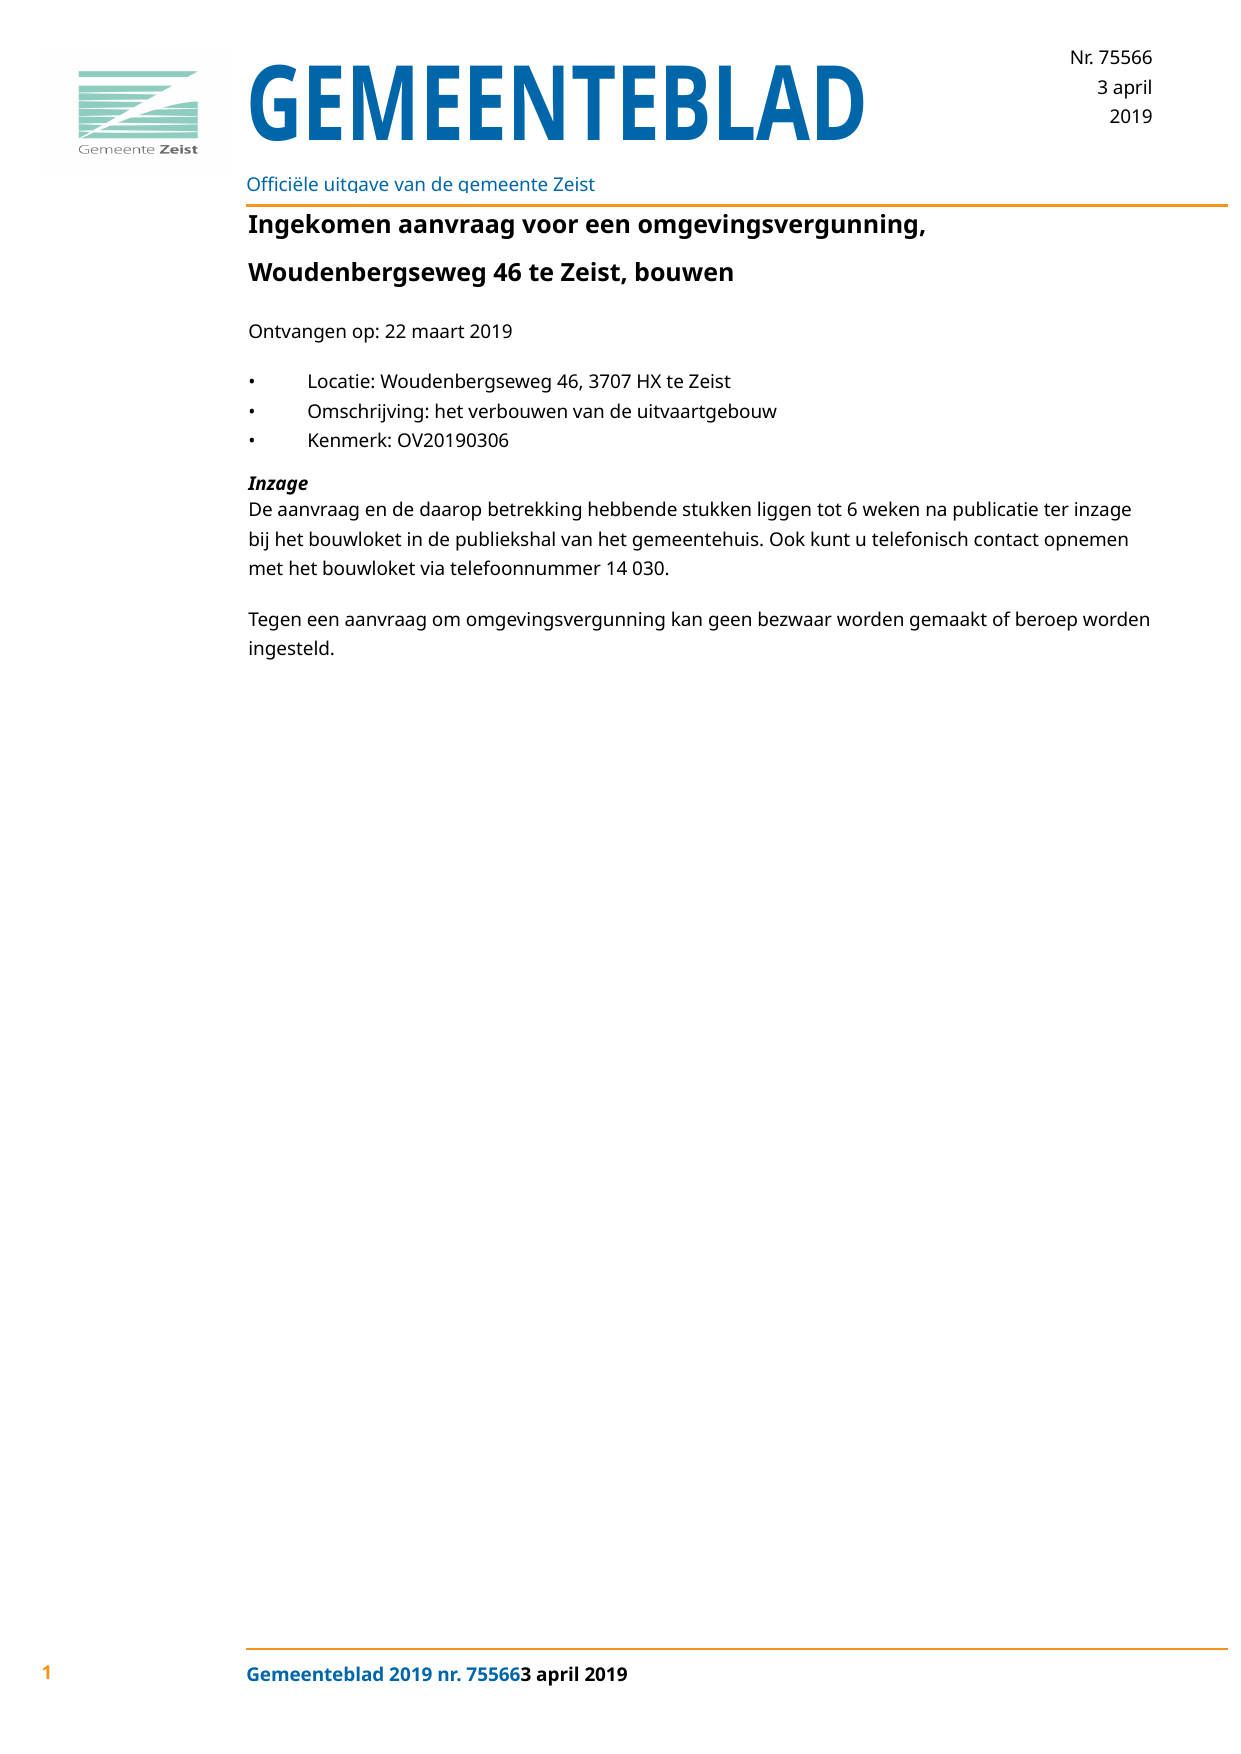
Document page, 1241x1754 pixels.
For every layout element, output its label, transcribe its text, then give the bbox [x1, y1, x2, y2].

text Ingekomen aanvraag voor een omgevingsvergunning, Woudenbergseweg 46 te Zeist, bouwen [248, 207, 1152, 288]
list Omschrijving: het verbouwen van de uitvaartgebouw [248, 398, 1152, 424]
text Ontvangen op: 22 maart 2019 [248, 318, 1152, 344]
text De aanvraag en de daarop betrekking hebbende stukken liggen tot 6 weken na publicatie ter inzage bij het bouwloket in de publiekshal van het gemeentehuis. Ook kunt u telefonisch contact opnemen met het bouwloket via telefoonnummer 14 030. [248, 496, 1152, 581]
text Inzage [248, 471, 1152, 496]
text Tegen een aanvraag om omgevingsvergunning kan geen bezwaar worden gemaakt of beroep worden ingesteld. [248, 606, 1152, 661]
picture [41, 47, 231, 172]
list Kenmerk: OV20190306 [248, 427, 1152, 453]
list Locatie: Woudenbergseweg 46, 3707 HX te Zeist [248, 368, 1152, 394]
